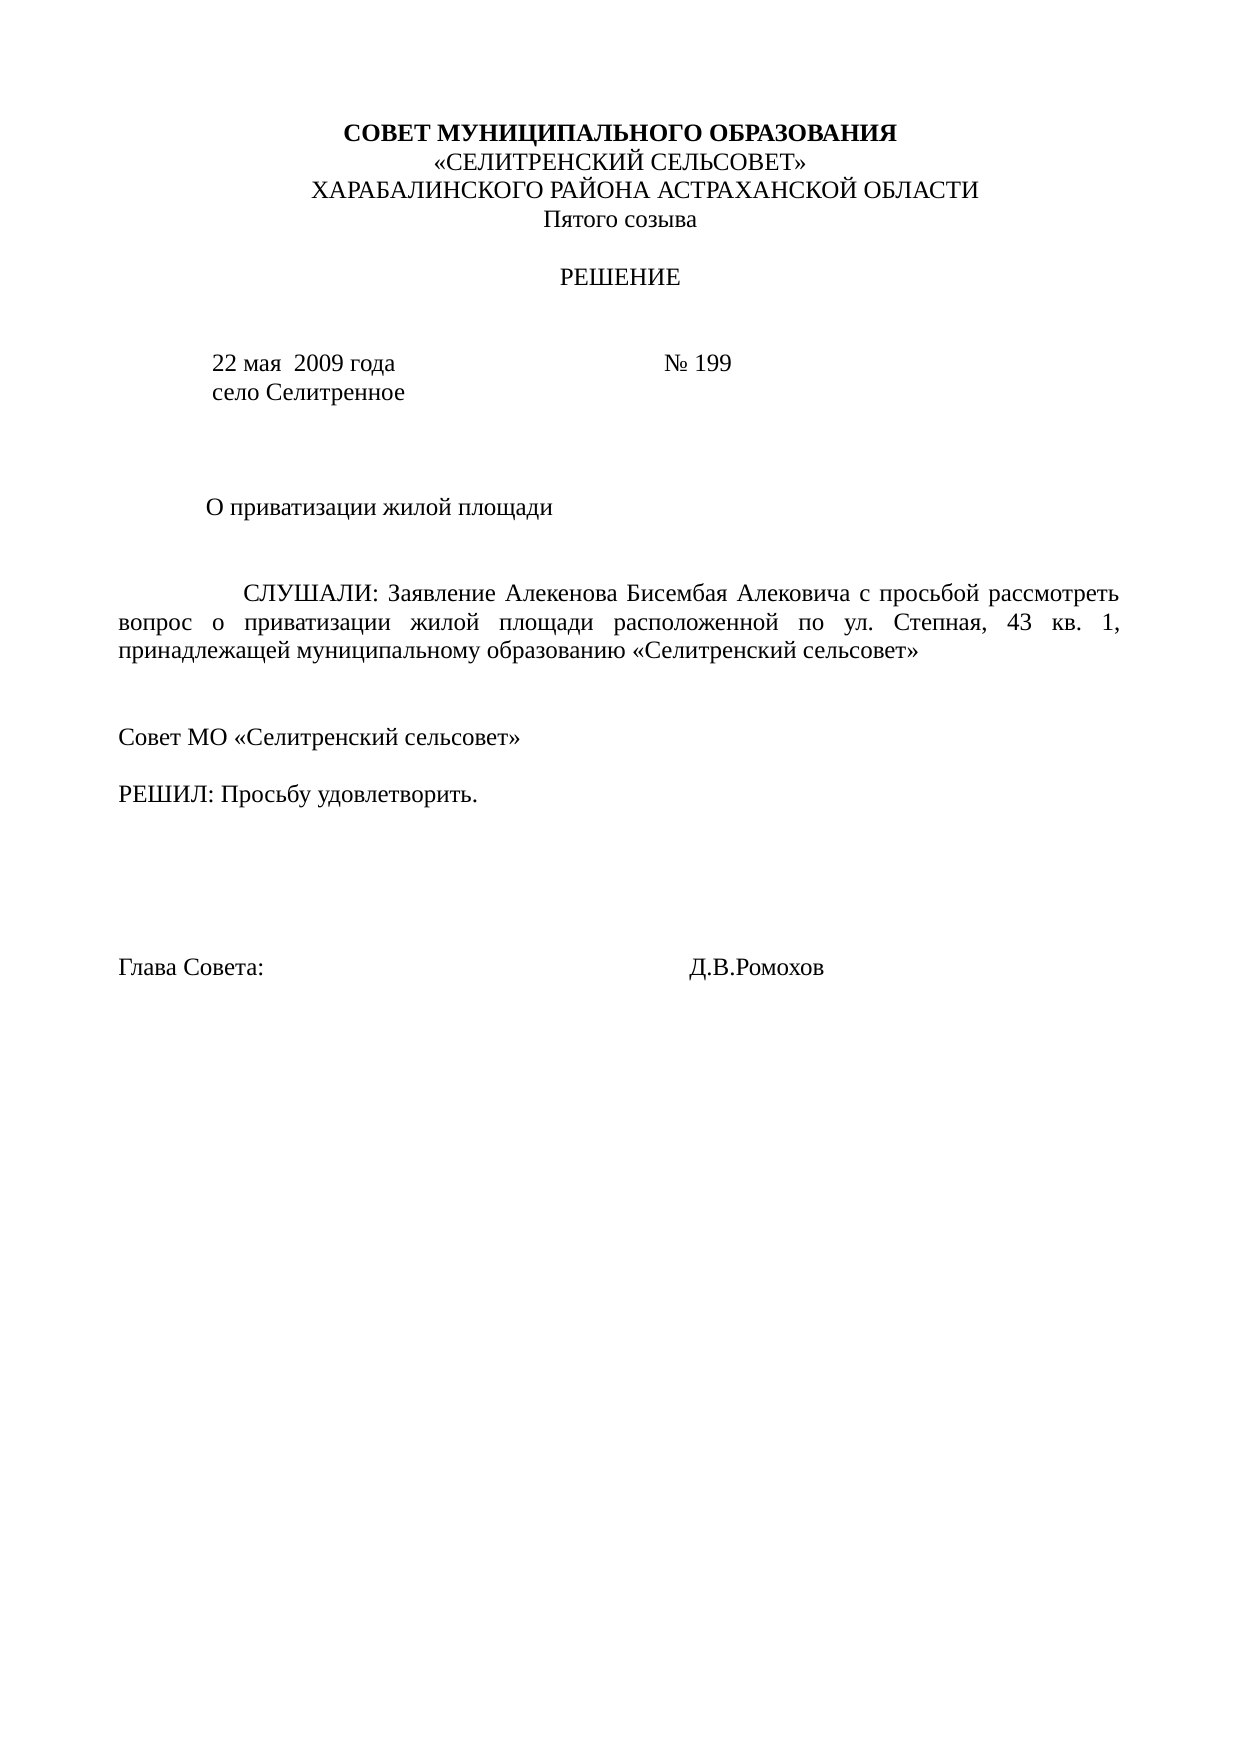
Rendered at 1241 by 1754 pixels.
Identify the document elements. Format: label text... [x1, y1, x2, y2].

text СОВЕТ МУНИЦИПАЛЬНОГО ОБРАЗОВАНИЯ [118, 118, 1122, 147]
text Пятого созыва [118, 204, 1122, 233]
text 22 мая 2009 года № 199 [118, 348, 1122, 377]
text РЕШЕНИЕ [118, 262, 1122, 291]
text «СЕЛИТРЕНСКИЙ СЕЛЬСОВЕТ» [118, 147, 1122, 176]
text Глава Совета: Д.В.Ромохов [118, 952, 1122, 981]
text ХАРАБАЛИНСКОГО РАЙОНА АСТРАХАНСКОЙ ОБЛАСТИ [118, 176, 1122, 204]
text Совет МО «Селитренский сельсовет» [118, 722, 1122, 751]
text РЕШИЛ: Просьбу удовлетворить. [118, 779, 1122, 808]
text село Селитренное [118, 377, 1122, 406]
text СЛУШАЛИ: Заявление Алекенова Бисембая Алековича с просьбой рассмотреть вопрос о приватизации жилой площади расположенной по ул. Степная, 43 кв. 1, принадлежащей муниципальному образованию «Селитренский сельсовет» [118, 578, 1122, 664]
text О приватизации жилой площади [118, 492, 1122, 521]
